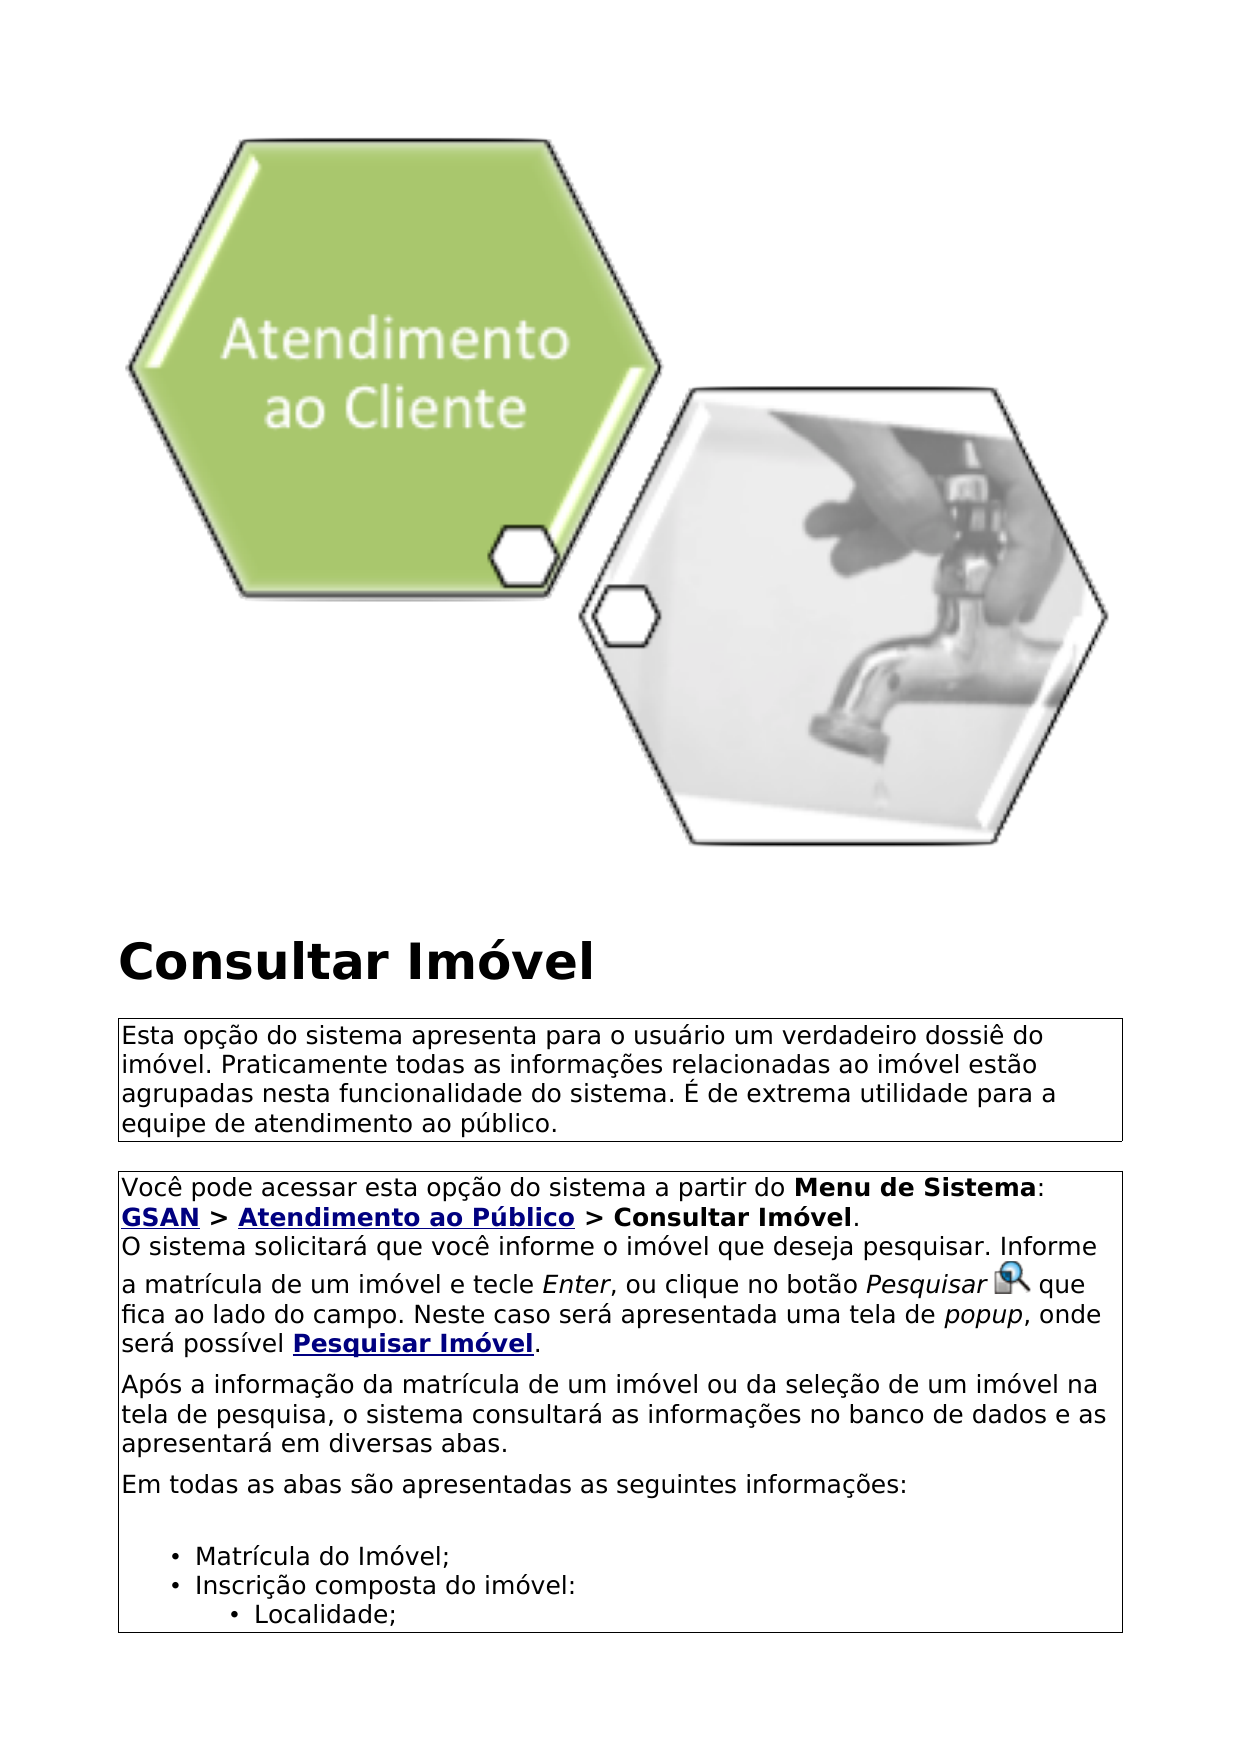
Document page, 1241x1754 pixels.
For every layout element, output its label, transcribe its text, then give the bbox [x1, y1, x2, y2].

subtitle Consultar Imóvel [118, 933, 1122, 991]
table_header Esta opção do sistema apresenta para o usuário um verdadeiro dossiê do imóvel. Praticamente todas as informações relacionadas ao imóvel estão agrupadas nesta funcionalidade do sistema. É de extrema utilidade para a equipe de atendimento ao público. [119, 1019, 1122, 1141]
picture [118, 118, 1123, 866]
table_header Você pode acessar esta opção do sistema a partir do Menu de Sistema: GSAN > Atendimento ao Público > Consultar Imóvel. O sistema solicitará que você informe o imóvel que deseja pesquisar. Informe a matrícula de um imóvel e tecle Enter, ou clique no botão Pesquisar que fica ao lado do campo. Neste caso será apresentada uma tela de popup, onde será possível Pesquisar Imóvel. Após a informação da matrícula de um imóvel ou da seleção de um imóvel na tela de pesquisa, o sistema consultará as informações no banco de dados e as apresentará em diversas abas. Em todas as abas são apresentadas as seguintes informações: Matrícula do Imóvel; Inscrição composta do imóvel: Localidade; Setor Comercial; Quadra; Lote. Descrição da Situação da Ligação de Água; Descrição da Situação da Ligação de Esgoto. Cada aba conterá as informações relacionadas a um determinado assunto específico: Dados cadastrais Dados adicionais Análise Ligação Consumo Histórico do faturamento Débitos do imóvel Pagamento Imóvel Devoluções Imóvel Documento Cobrança Parcelamentos efetuados Registros de Atendimentos (RA/OS) Clique no link de uma aba para ver o detalhamento das informações disponíveis. Na tela do Consultar Imóvel, abas Débitos do imóvel e Histórico do faturamento, coluna referente à Situação, será apresentada a informação PCR, caso a conta esteja em situação de revisão e o motivo seja Conta em Contrato de Parcelamento. [119, 1172, 1122, 1632]
picture [994, 1261, 1031, 1294]
